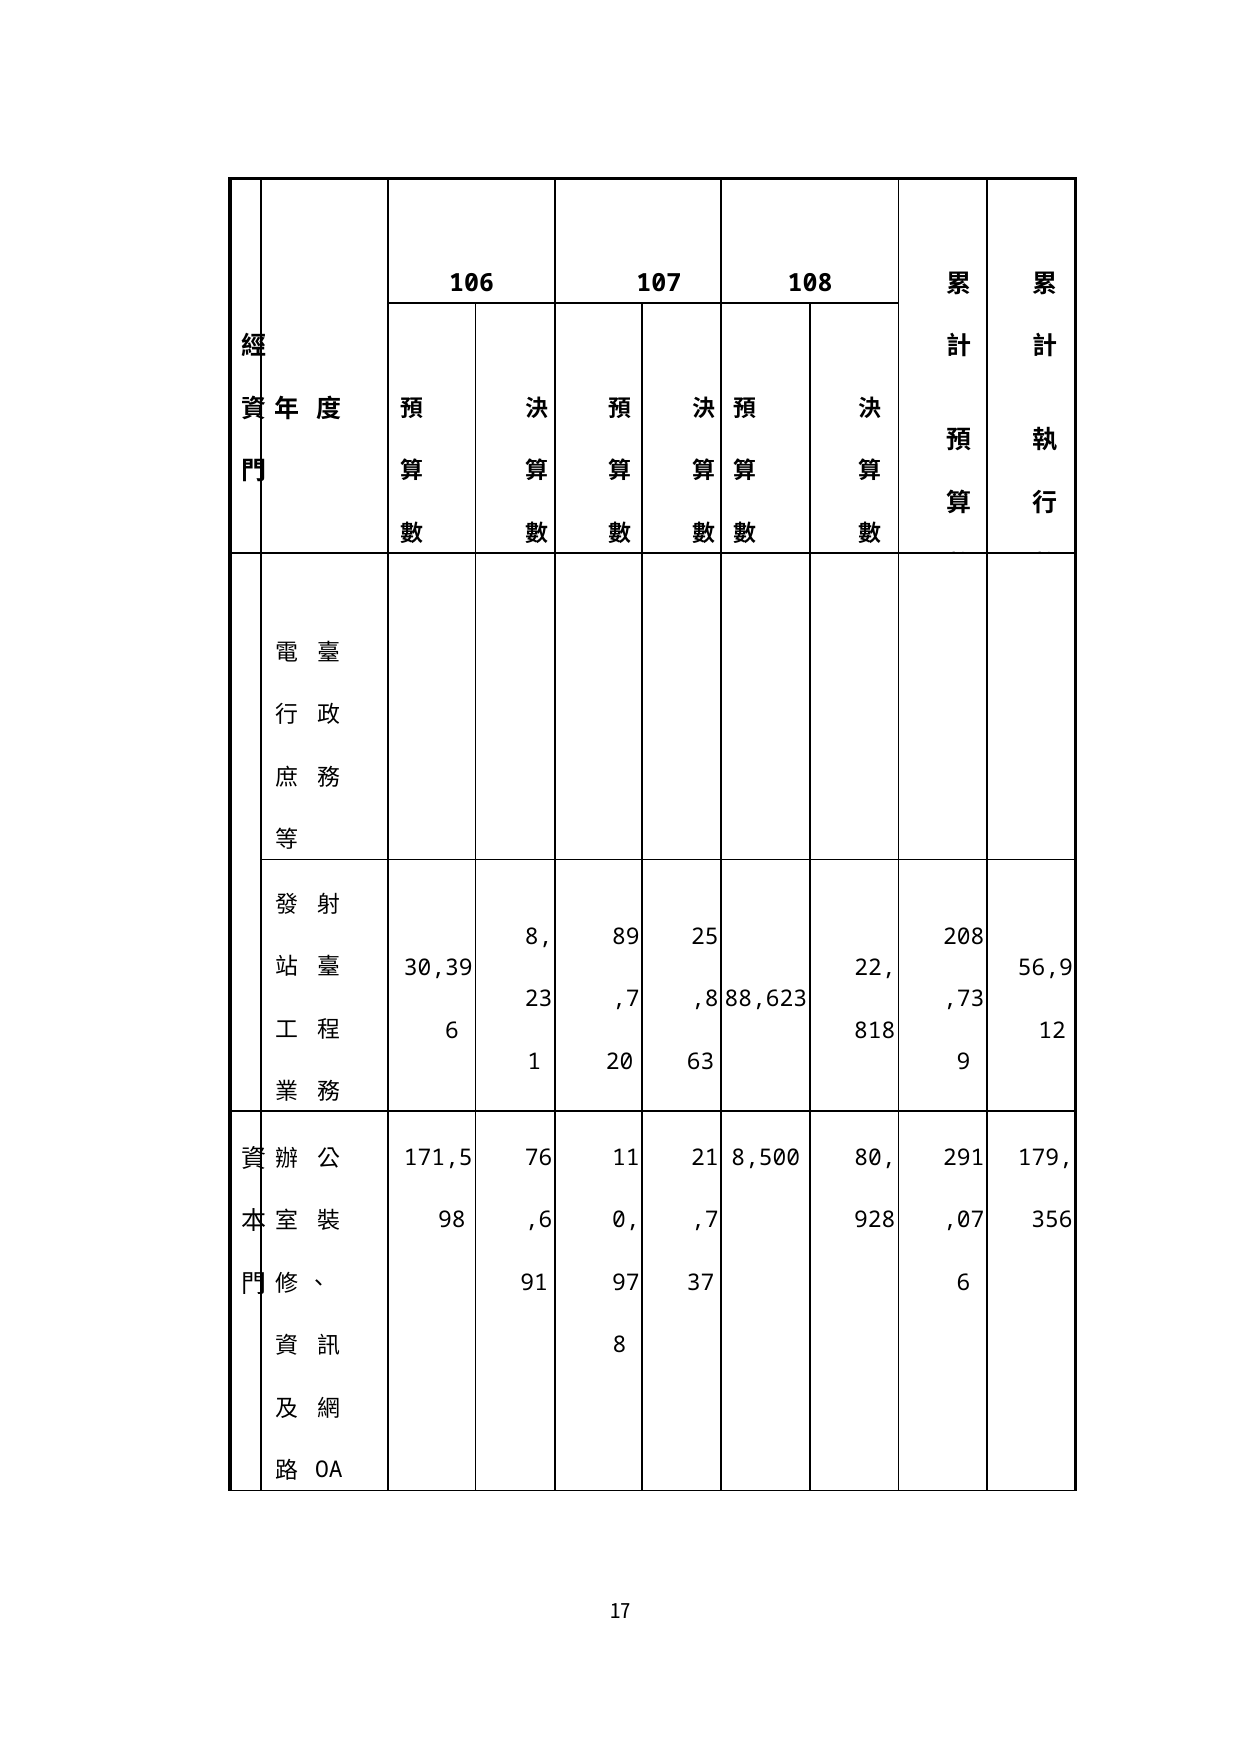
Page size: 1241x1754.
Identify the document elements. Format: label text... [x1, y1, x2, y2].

table_cell [811, 554, 898, 858]
table_cell [556, 554, 641, 858]
table_cell 決算數 [643, 304, 720, 552]
table_cell 208,739 [899, 860, 986, 1110]
table_cell 決算數 [811, 304, 898, 552]
table_cell 291,076 [899, 1112, 986, 1490]
table_cell 預算數 [389, 304, 475, 552]
table_cell 21,737 [643, 1112, 720, 1490]
table_cell 30,396 [389, 860, 475, 1110]
table_cell 發射站臺工程業務 [262, 860, 387, 1110]
table_cell 110,978 [556, 1112, 641, 1490]
table_cell 22,818 [811, 860, 898, 1110]
table_cell 資本門 [232, 1112, 260, 1490]
table_cell 8,231 [476, 860, 554, 1110]
table_cell 經常門 [232, 554, 260, 1110]
table_header 107 [556, 180, 720, 302]
table_cell [643, 554, 720, 858]
table_cell [389, 554, 475, 858]
table_cell 88,623 [722, 860, 809, 1110]
table_cell 80,928 [811, 1112, 898, 1490]
table_cell 預算數 [722, 304, 809, 552]
table_cell [722, 554, 809, 858]
table_cell 88,992 [899, 554, 986, 858]
table_cell 179,356 [988, 1112, 1074, 1490]
table_cell 56,912 [988, 860, 1074, 1110]
table_header 108 [722, 180, 898, 302]
table_cell 預算數 [556, 304, 641, 552]
table_header 106 [389, 180, 554, 302]
table_cell 8,500 [722, 1112, 809, 1490]
table_cell 決算數 [476, 304, 554, 552]
table_cell 171,598 [389, 1112, 475, 1490]
table_cell [476, 554, 554, 858]
table_cell 25,863 [643, 860, 720, 1110]
table_header 累計 預算數 [899, 180, 986, 552]
table_cell 89,720 [556, 860, 641, 1110]
table_header 年度 [262, 180, 387, 552]
table_header 經資門 [232, 180, 260, 552]
table_cell 82,838 [988, 554, 1074, 858]
table_header 累計 執行數 [988, 180, 1074, 552]
table_cell 辦公室裝修、資訊及網路OA設備、自控錄音室設備、對控播音室設備、發射設備含備份發射及架設、機房、訊號傳送設備遠程監控、發電機周邊設備、共站擴充機房隔間、空調系統、衛星接收站、數據專線建置等費用。 [262, 1112, 387, 1490]
table_cell 廣播電臺人事費、節目製作費、廣播電臺行政庶務等 [262, 554, 387, 858]
table_cell 76,691 [476, 1112, 554, 1490]
